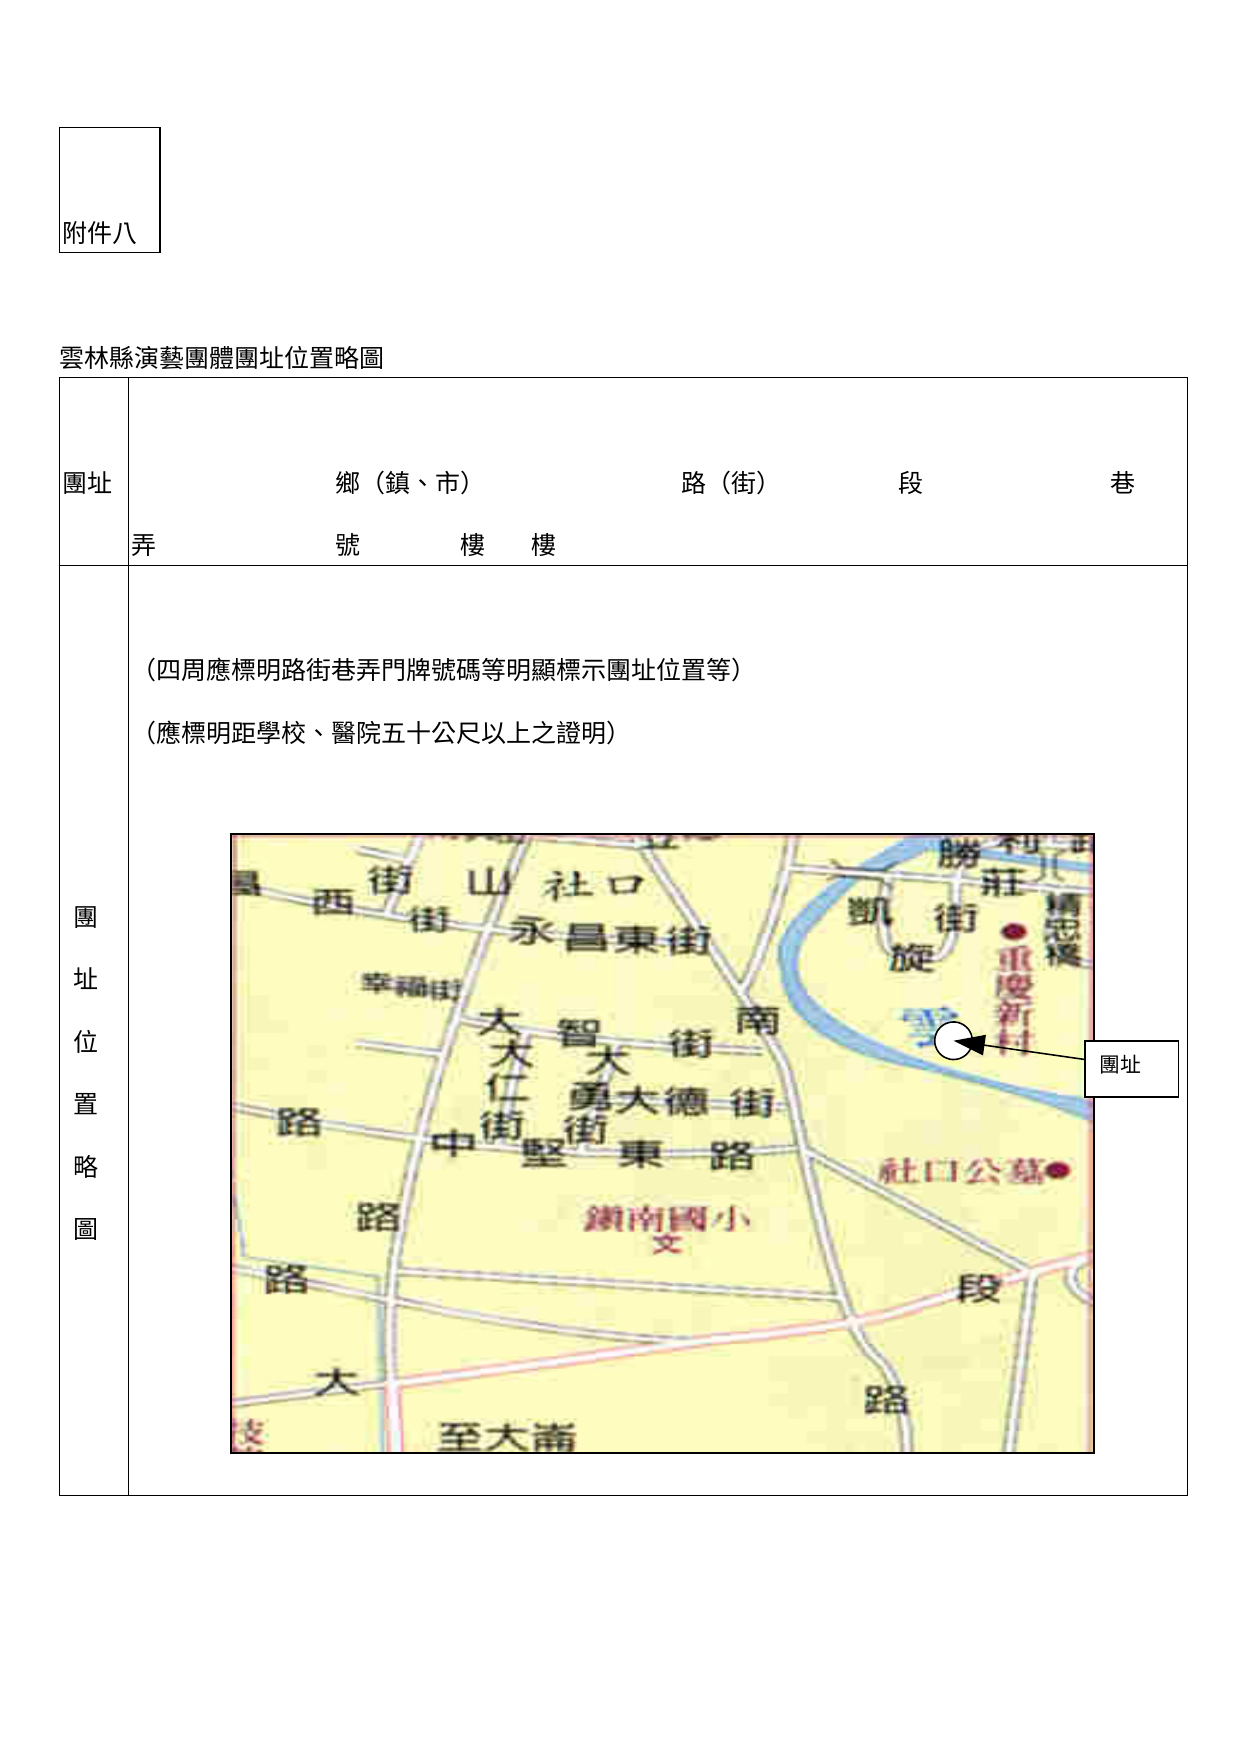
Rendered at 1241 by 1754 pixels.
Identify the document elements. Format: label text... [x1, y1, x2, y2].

text 雲林縣演藝團體團址位置略圖 [59, 314, 1181, 377]
table_cell 團址位置略圖 [60, 566, 128, 1495]
table_header 鄉（鎮、市） 路（街） 段 巷 弄 號 樓 樓 [129, 378, 1187, 564]
table_cell （四周應標明路街巷弄門牌號碼等明顯標示團址位置等） （應標明距學校、醫院五十公尺以上之證明） [129, 566, 1187, 1495]
table_header 附件八 [60, 128, 159, 252]
table_header 團址 [60, 378, 128, 564]
